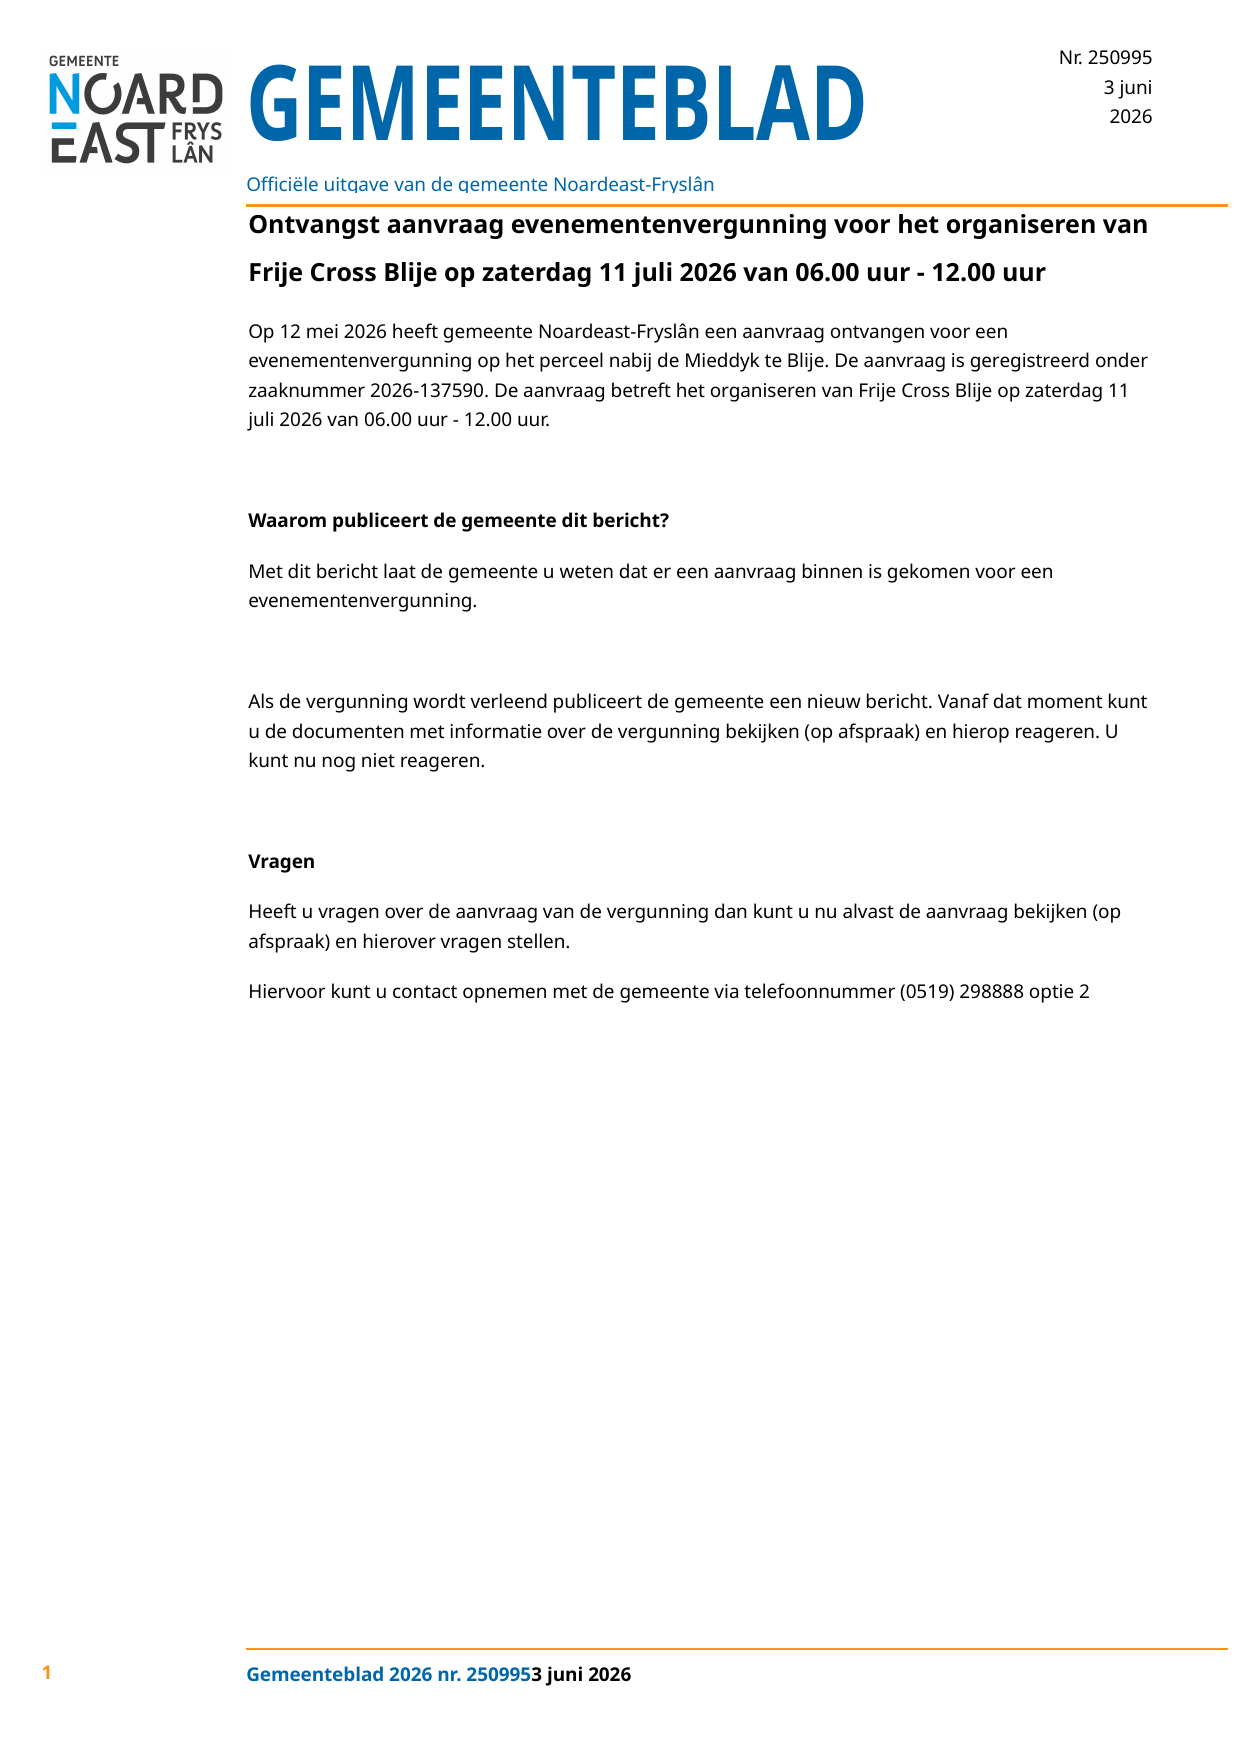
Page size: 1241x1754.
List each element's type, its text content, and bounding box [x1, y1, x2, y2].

text Vragen [248, 848, 1152, 874]
text Heeft u vragen over de aanvraag van de vergunning dan kunt u nu alvast de aanvraag bekijken (op afspraak) en hierover vragen stellen. [248, 899, 1152, 954]
text Op 12 mei 2026 heeft gemeente Noardeast-Fryslân een aanvraag ontvangen voor een evenementenvergunning op het perceel nabij de Mieddyk te Blije. De aanvraag is geregistreerd onder zaaknummer 2026-137590. De aanvraag betreft het organiseren van Frije Cross Blije op zaterdag 11 juli 2026 van 06.00 uur - 12.00 uur. [248, 318, 1152, 432]
picture [41, 47, 231, 172]
text Als de vergunning wordt verleend publiceert de gemeente een nieuw bericht. Vanaf dat moment kunt u de documenten met informatie over de vergunning bekijken (op afspraak) en hierop reageren. U kunt nu nog niet reageren. [248, 688, 1152, 773]
text Hiervoor kunt u contact opnemen met de gemeente via telefoonnummer (0519) 298888 optie 2 [248, 979, 1152, 1004]
text Ontvangst aanvraag evenementenvergunning voor het organiseren van Frije Cross Blije op zaterdag 11 juli 2026 van 06.00 uur - 12.00 uur [248, 207, 1152, 288]
text Met dit bericht laat de gemeente u weten dat er een aanvraag binnen is gekomen voor een evenementenvergunning. [248, 558, 1152, 613]
text Waarom publiceert de gemeente dit bericht? [248, 507, 1152, 533]
